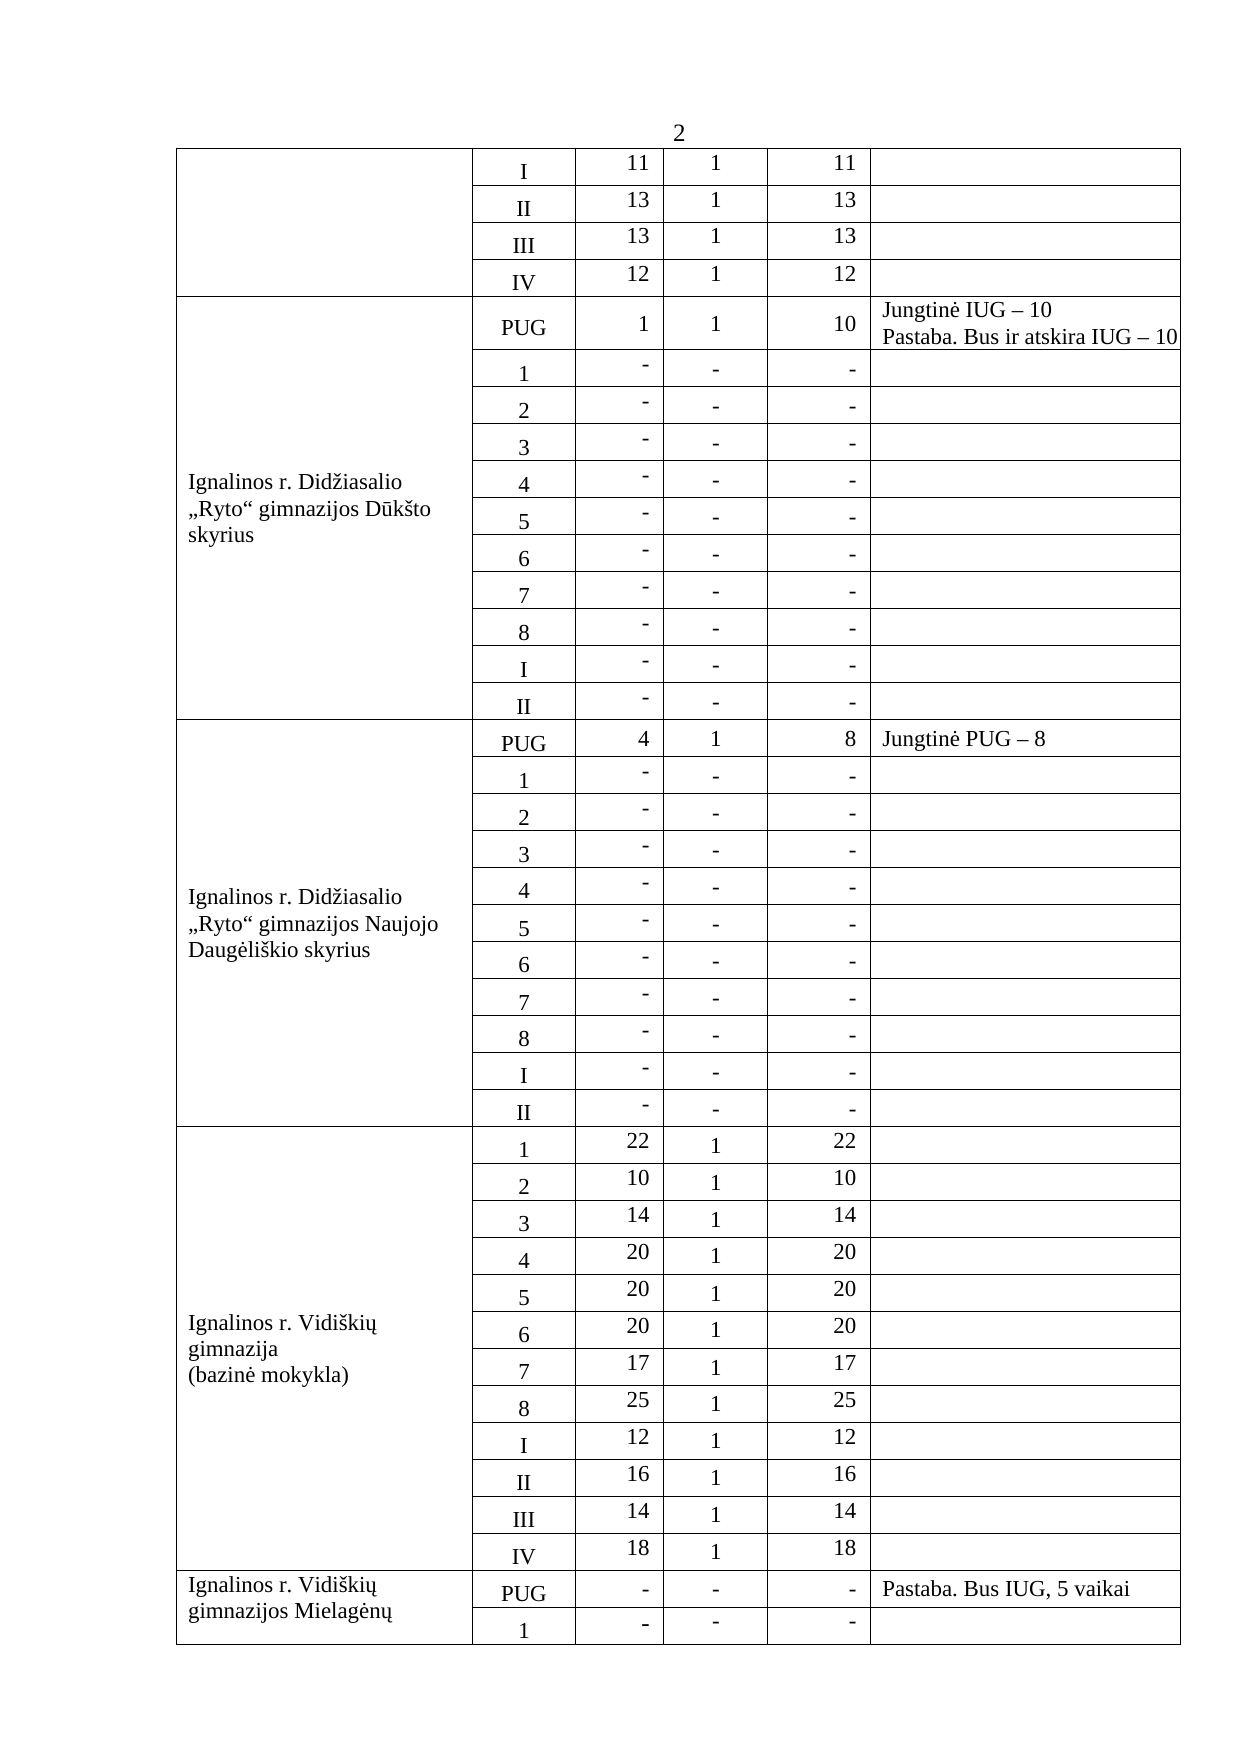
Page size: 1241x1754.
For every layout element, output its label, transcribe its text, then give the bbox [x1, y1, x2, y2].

table_cell 17 [576, 1349, 663, 1385]
table_cell - [768, 1090, 870, 1126]
table_cell [871, 461, 1180, 497]
table_cell [871, 1460, 1180, 1496]
table_cell [871, 1164, 1180, 1200]
table_cell 16 [768, 1460, 870, 1496]
table_cell IV [473, 260, 575, 296]
table_cell 20 [768, 1312, 870, 1348]
table_cell 13 [768, 223, 870, 258]
table_cell 8 [473, 1016, 575, 1052]
table_cell II [473, 683, 575, 719]
table_cell - [664, 757, 767, 793]
table_cell [871, 1312, 1180, 1348]
table_cell 8 [768, 720, 870, 756]
table_cell - [768, 1608, 870, 1643]
table_cell 3 [473, 1201, 575, 1237]
table_cell 7 [473, 572, 575, 608]
table_cell - [664, 683, 767, 719]
table_cell - [576, 535, 663, 571]
table_cell - [664, 831, 767, 867]
table_cell 11 [768, 149, 870, 184]
table_cell 1 [473, 350, 575, 386]
table_cell 1 [664, 223, 767, 258]
table_cell 1 [664, 1423, 767, 1459]
table_cell 5 [473, 905, 575, 941]
table_cell 1 [664, 186, 767, 222]
table_cell 11 [576, 149, 663, 184]
table_cell [871, 1423, 1180, 1459]
table_cell - [576, 424, 663, 460]
table_cell PUG [473, 720, 575, 756]
table_cell - [768, 868, 870, 904]
table_cell - [576, 1016, 663, 1052]
table_cell Ignalinos r. Didžiasalio „Ryto“ gimnazijos Dūkšto skyrius [177, 297, 472, 719]
table_cell [871, 1608, 1180, 1643]
table_cell Ignalinos r. Didžiasalio „Ryto“ gimnazijos Naujojo Daugėliškio skyrius [177, 720, 472, 1126]
table_cell [871, 1534, 1180, 1569]
table_cell PUG [473, 297, 575, 349]
table_cell PUG [473, 1571, 575, 1607]
table_cell - [768, 535, 870, 571]
table_cell [871, 1386, 1180, 1422]
table_cell - [664, 1608, 767, 1643]
table_cell 1 [473, 1608, 575, 1643]
table_cell 4 [576, 720, 663, 756]
table_cell - [576, 1090, 663, 1126]
table_cell 14 [768, 1201, 870, 1237]
table_cell 20 [768, 1238, 870, 1274]
table_cell [871, 831, 1180, 867]
table_cell [871, 223, 1180, 258]
table_cell 1 [664, 1201, 767, 1237]
table_cell - [576, 1053, 663, 1089]
table_cell - [768, 757, 870, 793]
table_cell 1 [664, 149, 767, 184]
table_cell 1 [664, 1497, 767, 1533]
table_cell 1 [473, 1127, 575, 1163]
table_cell 7 [473, 979, 575, 1015]
table_cell 12 [576, 1423, 663, 1459]
table_cell 12 [768, 1423, 870, 1459]
table_cell [871, 535, 1180, 571]
table_cell - [768, 1571, 870, 1607]
table_cell 1 [664, 1238, 767, 1274]
table_cell - [768, 387, 870, 423]
table_cell IV [473, 1534, 575, 1569]
table_cell - [576, 868, 663, 904]
table_cell 10 [576, 1164, 663, 1200]
table_cell [871, 683, 1180, 719]
table_cell II [473, 1090, 575, 1126]
table_cell [871, 424, 1180, 460]
table_cell 14 [768, 1497, 870, 1533]
table_cell - [576, 609, 663, 645]
table_cell 18 [768, 1534, 870, 1569]
table_cell [871, 1201, 1180, 1237]
table_cell - [576, 461, 663, 497]
table_cell 5 [473, 1275, 575, 1311]
table_cell 3 [473, 424, 575, 460]
table_cell 1 [664, 1349, 767, 1385]
table_cell - [768, 979, 870, 1015]
table_cell 1 [664, 1534, 767, 1569]
table_cell - [664, 424, 767, 460]
table_cell [871, 1053, 1180, 1089]
table_cell [871, 1275, 1180, 1311]
table_cell 6 [473, 942, 575, 978]
table_cell 1 [664, 1164, 767, 1200]
table_cell 22 [576, 1127, 663, 1163]
table_cell 1 [576, 297, 663, 349]
table_cell - [576, 757, 663, 793]
table_cell 4 [473, 461, 575, 497]
table_cell II [473, 1460, 575, 1496]
table_cell - [576, 1571, 663, 1607]
table_cell 1 [664, 1312, 767, 1348]
table_cell 2 [473, 387, 575, 423]
table_cell 25 [768, 1386, 870, 1422]
table_cell - [664, 905, 767, 941]
table_cell - [768, 1016, 870, 1052]
table_cell - [576, 498, 663, 534]
table_cell [871, 572, 1180, 608]
table_cell 14 [576, 1201, 663, 1237]
table_cell Ignalinos r. Vidiškių gimnazijos Mielagėnų [177, 1571, 472, 1643]
table_cell - [664, 535, 767, 571]
table_cell [871, 186, 1180, 222]
table_cell [871, 1238, 1180, 1274]
table_cell 4 [473, 1238, 575, 1274]
table_cell - [664, 794, 767, 830]
table_cell - [768, 646, 870, 682]
table_cell - [768, 609, 870, 645]
table_cell 8 [473, 609, 575, 645]
table_cell 2 [473, 1164, 575, 1200]
table_cell III [473, 223, 575, 258]
table_cell 20 [576, 1238, 663, 1274]
table_cell [871, 1349, 1180, 1385]
table_cell - [576, 794, 663, 830]
table_cell - [664, 1016, 767, 1052]
table_cell - [768, 905, 870, 941]
table_cell - [664, 387, 767, 423]
table_cell 13 [768, 186, 870, 222]
table_cell - [664, 1053, 767, 1089]
table_cell II [473, 186, 575, 222]
table_cell - [768, 572, 870, 608]
table_cell - [576, 387, 663, 423]
table_cell 1 [664, 260, 767, 296]
table_cell [177, 149, 472, 296]
table_cell 1 [664, 1386, 767, 1422]
table_cell - [576, 1608, 663, 1643]
table_cell 1 [664, 297, 767, 349]
table_cell - [768, 794, 870, 830]
table_cell [871, 149, 1180, 184]
table_cell - [576, 572, 663, 608]
table_cell - [768, 498, 870, 534]
table_cell [871, 868, 1180, 904]
table_cell 2 [473, 794, 575, 830]
table_cell 7 [473, 1349, 575, 1385]
table_cell 3 [473, 831, 575, 867]
table_cell 25 [576, 1386, 663, 1422]
table_cell - [664, 979, 767, 1015]
table_cell - [768, 424, 870, 460]
table_cell - [664, 868, 767, 904]
table_cell [871, 498, 1180, 534]
table_cell I [473, 1053, 575, 1089]
table_cell - [664, 461, 767, 497]
table_cell 6 [473, 1312, 575, 1348]
table_cell 1 [473, 757, 575, 793]
table_cell - [576, 905, 663, 941]
table_cell 1 [664, 1275, 767, 1311]
table_cell - [576, 350, 663, 386]
table_cell 20 [576, 1275, 663, 1311]
table_cell - [768, 683, 870, 719]
table_cell [871, 905, 1180, 941]
table_cell [871, 1497, 1180, 1533]
table_cell - [576, 942, 663, 978]
table_cell [871, 1090, 1180, 1126]
table_cell - [664, 646, 767, 682]
table_cell 13 [576, 223, 663, 258]
table_cell - [768, 831, 870, 867]
table_cell 1 [664, 1460, 767, 1496]
table_cell - [768, 350, 870, 386]
table_cell [871, 757, 1180, 793]
table_cell [871, 979, 1180, 1015]
table_cell I [473, 646, 575, 682]
table_cell 12 [576, 260, 663, 296]
table_cell [871, 350, 1180, 386]
table_cell Pastaba. Bus IUG, 5 vaikai [871, 1571, 1180, 1607]
table_cell Ignalinos r. Vidiškių gimnazija (bazinė mokykla) [177, 1127, 472, 1569]
table_cell - [664, 498, 767, 534]
table_cell III [473, 1497, 575, 1533]
table_cell Jungtinė PUG – 8 [871, 720, 1180, 756]
table_cell - [664, 572, 767, 608]
table_cell [871, 1016, 1180, 1052]
table_cell [871, 794, 1180, 830]
table_cell - [576, 979, 663, 1015]
table_cell [871, 942, 1180, 978]
table_cell 6 [473, 535, 575, 571]
table_cell 18 [576, 1534, 663, 1569]
table_cell 8 [473, 1386, 575, 1422]
table_cell - [664, 350, 767, 386]
table_cell - [664, 609, 767, 645]
table_cell [871, 387, 1180, 423]
table_cell [871, 609, 1180, 645]
table_cell I [473, 149, 575, 184]
table_cell - [768, 461, 870, 497]
table_cell - [664, 1090, 767, 1126]
table_cell I [473, 1423, 575, 1459]
table_cell - [576, 683, 663, 719]
table_cell 20 [576, 1312, 663, 1348]
table_cell 4 [473, 868, 575, 904]
table_cell Jungtinė IUG – 10 Pastaba. Bus ir atskira IUG – 10 [871, 297, 1180, 349]
table_cell [871, 646, 1180, 682]
table_cell 14 [576, 1497, 663, 1533]
table_cell 10 [768, 1164, 870, 1200]
table_cell 1 [664, 720, 767, 756]
table_cell 5 [473, 498, 575, 534]
table_cell 1 [664, 1127, 767, 1163]
table_cell 17 [768, 1349, 870, 1385]
table_cell 10 [768, 297, 870, 349]
table_cell 16 [576, 1460, 663, 1496]
table_cell - [768, 942, 870, 978]
table_cell [871, 1127, 1180, 1163]
table_cell 20 [768, 1275, 870, 1311]
table_cell - [576, 831, 663, 867]
table_cell - [664, 1571, 767, 1607]
table_cell 22 [768, 1127, 870, 1163]
table_cell - [576, 646, 663, 682]
table_cell 13 [576, 186, 663, 222]
table_cell - [768, 1053, 870, 1089]
table_cell - [664, 942, 767, 978]
table_cell [871, 260, 1180, 296]
table_cell 12 [768, 260, 870, 296]
